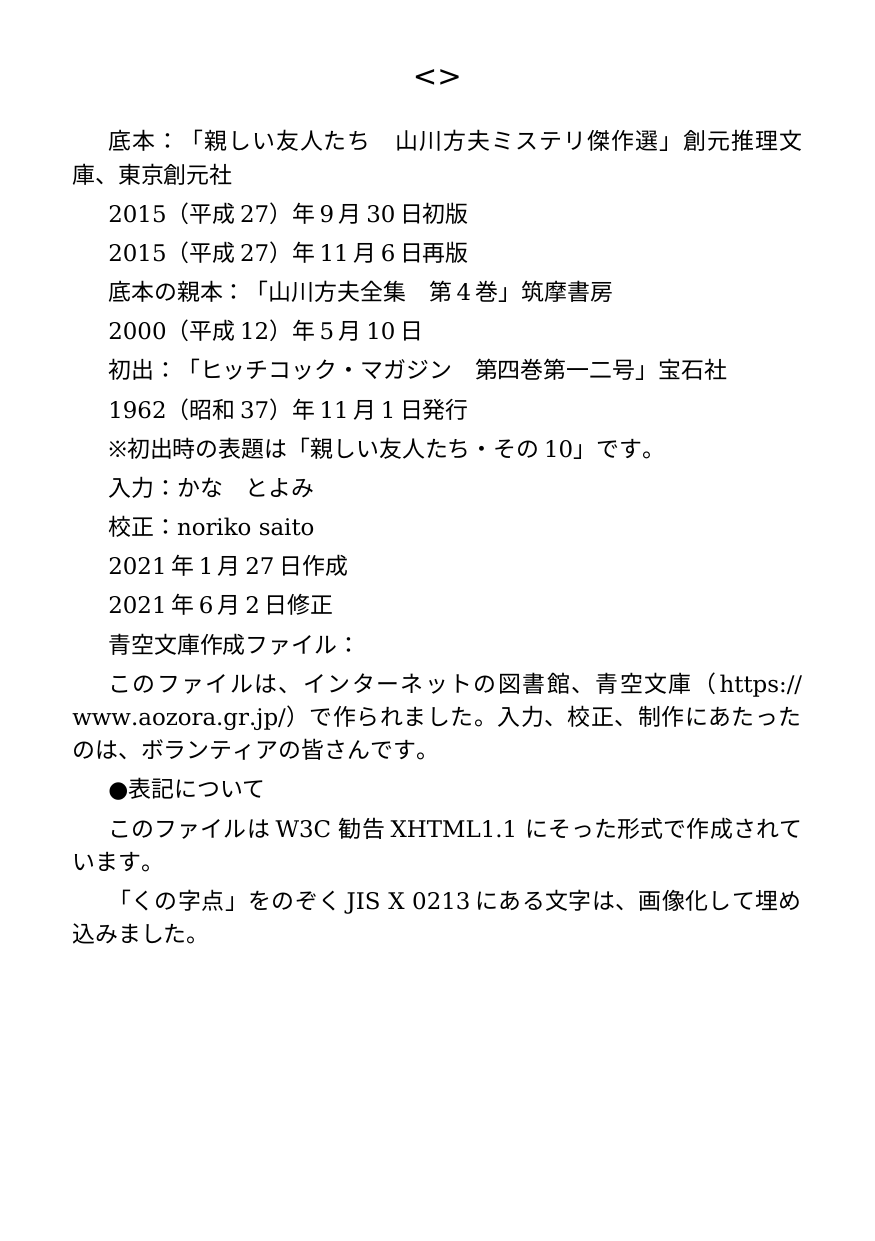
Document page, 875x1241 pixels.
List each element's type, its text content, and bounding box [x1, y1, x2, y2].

text 2021年6月2日修正 [72, 587, 802, 621]
text 底本：「親しい友人たち 山川方夫ミステリ傑作選」創元推理文庫、東京創元社 [72, 123, 802, 190]
text 2000（平成12）年5月10日 [72, 313, 802, 346]
text 入力：かな とよみ [72, 470, 802, 503]
text このファイルは、インターネットの図書館、青空文庫（https://www.aozora.gr.jp/）で作られました。入力、校正、制作にあたったのは、ボランティアの皆さんです。 [72, 666, 802, 765]
text ※初出時の表題は「親しい友人たち・その10」です。 [72, 431, 802, 464]
text 「くの字点」をのぞくJIS X 0213にある文字は、画像化して埋め込みました。 [72, 883, 802, 949]
text 2015（平成27）年9月30日初版 [72, 196, 802, 229]
text 2015（平成27）年11月6日再版 [72, 235, 802, 268]
subtitle <> [36, 60, 838, 94]
text 2021年1月27日作成 [72, 548, 802, 581]
text 1962（昭和37）年11月1日発行 [72, 391, 802, 425]
text 初出：「ヒッチコック・マガジン 第四巻第一二号」宝石社 [72, 352, 802, 386]
text ●表記について [72, 771, 802, 804]
text 校正：noriko saito [72, 509, 802, 542]
text 青空文庫作成ファイル： [72, 626, 802, 660]
text このファイルは W3C 勧告 XHTML1.1 にそった形式で作成されています。 [72, 810, 802, 877]
text 底本の親本：「山川方夫全集 第4巻」筑摩書房 [72, 274, 802, 307]
